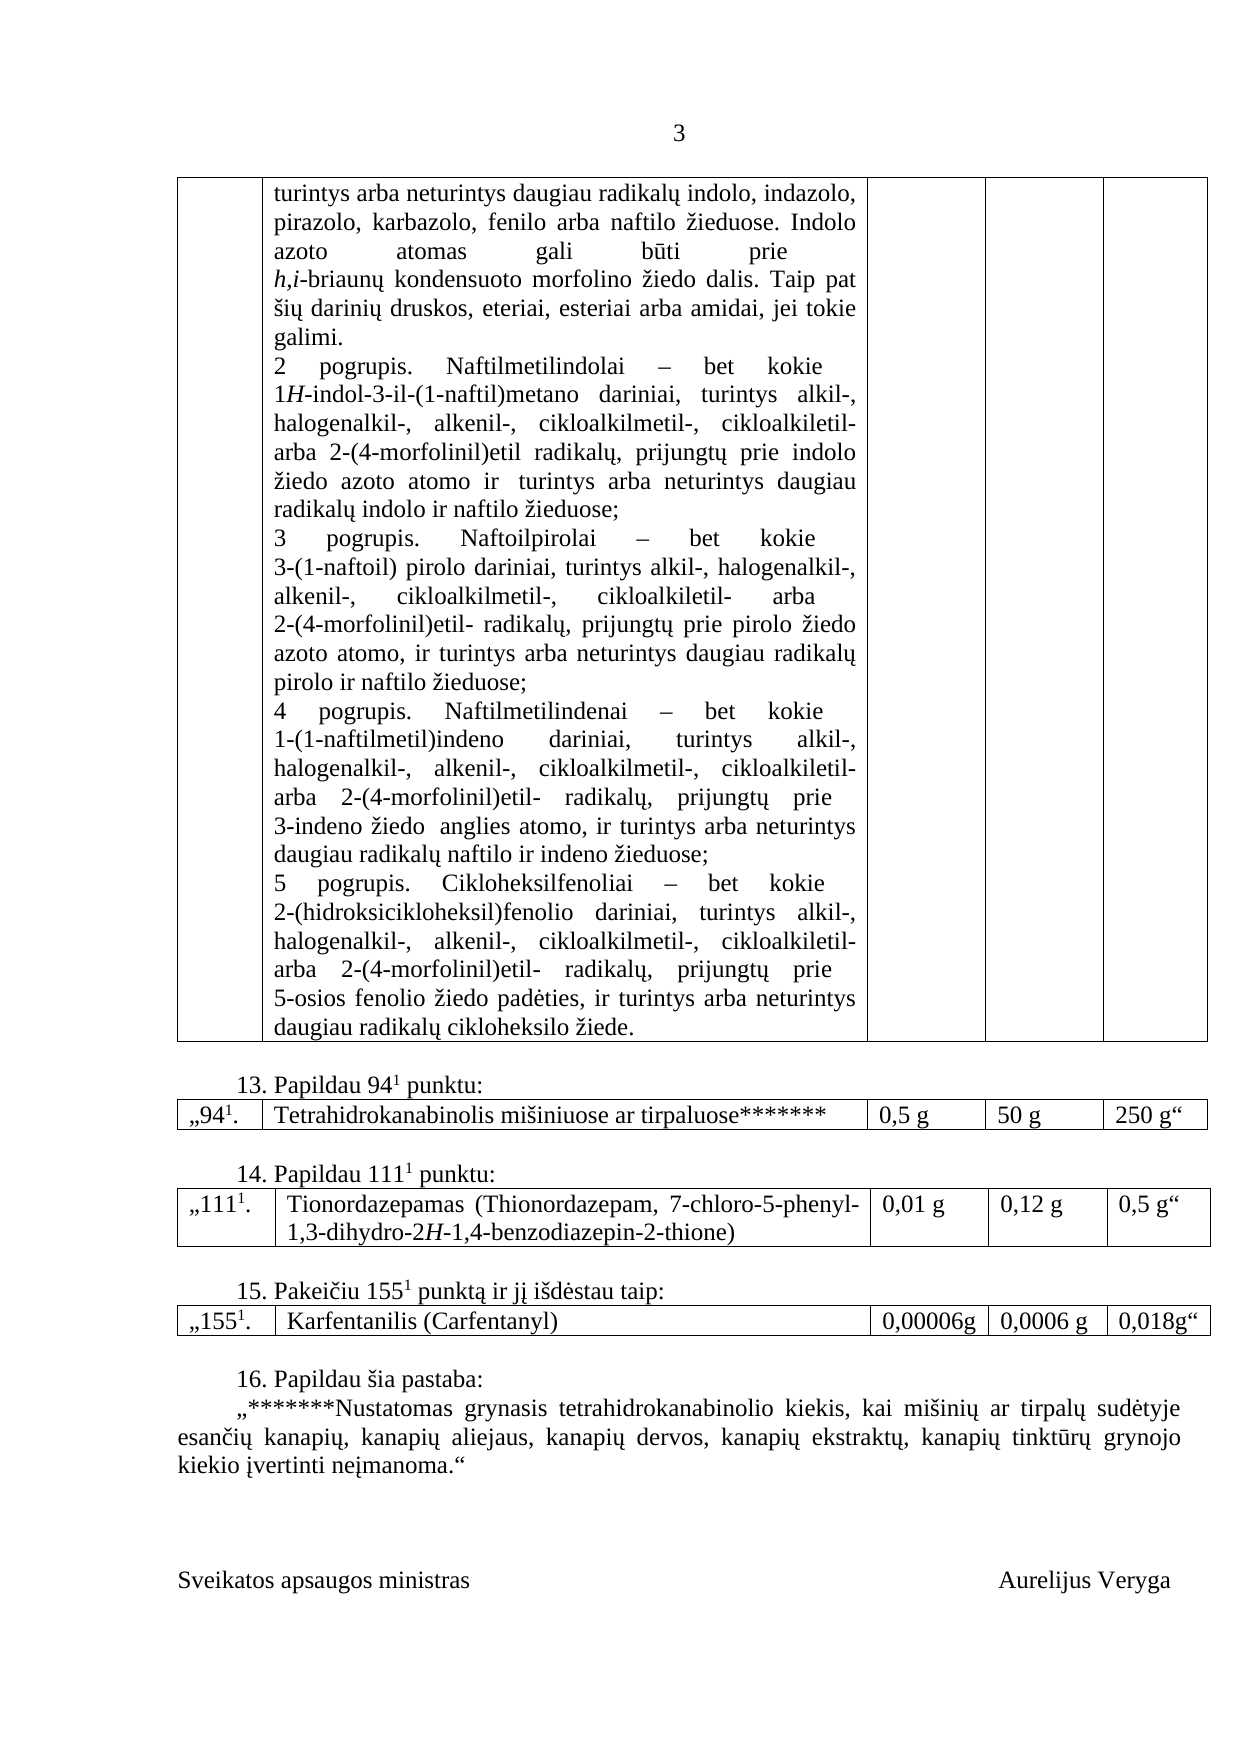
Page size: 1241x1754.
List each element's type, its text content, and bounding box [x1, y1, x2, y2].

table_header Tetrahidrokanabinolis mišiniuose ar tirpaluose******* [263, 1100, 867, 1129]
text 13. Papildau 941 punktu: [177, 1071, 1181, 1099]
table_header Tionordazepamas (Thionordazepam, 7-chloro-5-phenyl-1,3-dihydro-2H-1,4-benzodiazepin-2-thione) [276, 1189, 870, 1246]
table_header 0,5 g [868, 1100, 985, 1129]
text „*******Nustatomas grynasis tetrahidrokanabinolio kiekis, kai mišinių ar tirpalų sudėtyje esančių kanapių, kanapių aliejaus, kanapių dervos, kanapių ekstraktų, kanapių tinktūrų grynojo kiekio įvertinti neįmanoma.“ [177, 1393, 1181, 1479]
table_header turintys arba neturintys daugiau radikalų indolo, indazolo, pirazolo, karbazolo, fenilo arba naftilo žieduose. Indolo azoto atomas gali būti prie h,i-briaunų kondensuoto morfolino žiedo dalis. Taip pat šių darinių druskos, eteriai, esteriai arba amidai, jei tokie galimi. 2 pogrupis. Naftilmetilindolai – bet kokie 1H-indol-3-il-(1-naftil)metano dariniai, turintys alkil-, halogenalkil-, alkenil-, cikloalkilmetil-, cikloalkiletil- arba 2-(4-morfolinil)etil radikalų, prijungtų prie indolo žiedo azoto atomo ir turintys arba neturintys daugiau radikalų indolo ir naftilo žieduose; 3 pogrupis. Naftoilpirolai – bet kokie 3-(1-naftoil) pirolo dariniai, turintys alkil-, halogenalkil-, alkenil-, cikloalkilmetil-, cikloalkiletil- arba 2-(4-morfolinil)etil- radikalų, prijungtų prie pirolo žiedo azoto atomo, ir turintys arba neturintys daugiau radikalų pirolo ir naftilo žieduose; 4 pogrupis. Naftilmetilindenai – bet kokie 1-(1-naftilmetil)indeno dariniai, turintys alkil-, halogenalkil-, alkenil-, cikloalkilmetil-, cikloalkiletil- arba 2-(4-morfolinil)etil- radikalų, prijungtų prie 3-indeno žiedo anglies atomo, ir turintys arba neturintys daugiau radikalų naftilo ir indeno žieduose; 5 pogrupis. Cikloheksilfenoliai – bet kokie 2-(hidroksicikloheksil)fenolio dariniai, turintys alkil-, halogenalkil-, alkenil-, cikloalkilmetil-, cikloalkiletil- arba 2-(4-morfolinil)etil- radikalų, prijungtų prie 5-osios fenolio žiedo padėties, ir turintys arba neturintys daugiau radikalų cikloheksilo žiede. [263, 178, 867, 1041]
table_header 0,01 g [871, 1189, 988, 1246]
table_header [178, 178, 262, 1041]
table_header 0,00006g [871, 1306, 988, 1334]
table_header 250 g“ [1104, 1100, 1207, 1129]
text 16. Papildau šia pastaba: [177, 1364, 1181, 1393]
table_header [986, 178, 1103, 1041]
table_header „1111. [178, 1189, 275, 1246]
text 15. Pakeičiu 1551 punktą ir jį išdėstau taip: [177, 1276, 1181, 1305]
table_header Karfentanilis (Carfentanyl) [276, 1306, 870, 1334]
table_header [1104, 178, 1207, 1041]
table_header „1551. [178, 1306, 275, 1334]
table_header „941. [178, 1100, 262, 1129]
table_header [868, 178, 985, 1041]
table_header 0,0006 g [989, 1306, 1107, 1334]
table_header 0,12 g [989, 1189, 1107, 1246]
table_header 0,018g“ [1108, 1306, 1210, 1334]
text Sveikatos apsaugos ministras Aurelijus Veryga [177, 1566, 1181, 1594]
table_header 50 g [986, 1100, 1103, 1129]
table_header 0,5 g“ [1108, 1189, 1210, 1246]
text 14. Papildau 1111 punktu: [177, 1159, 1181, 1188]
